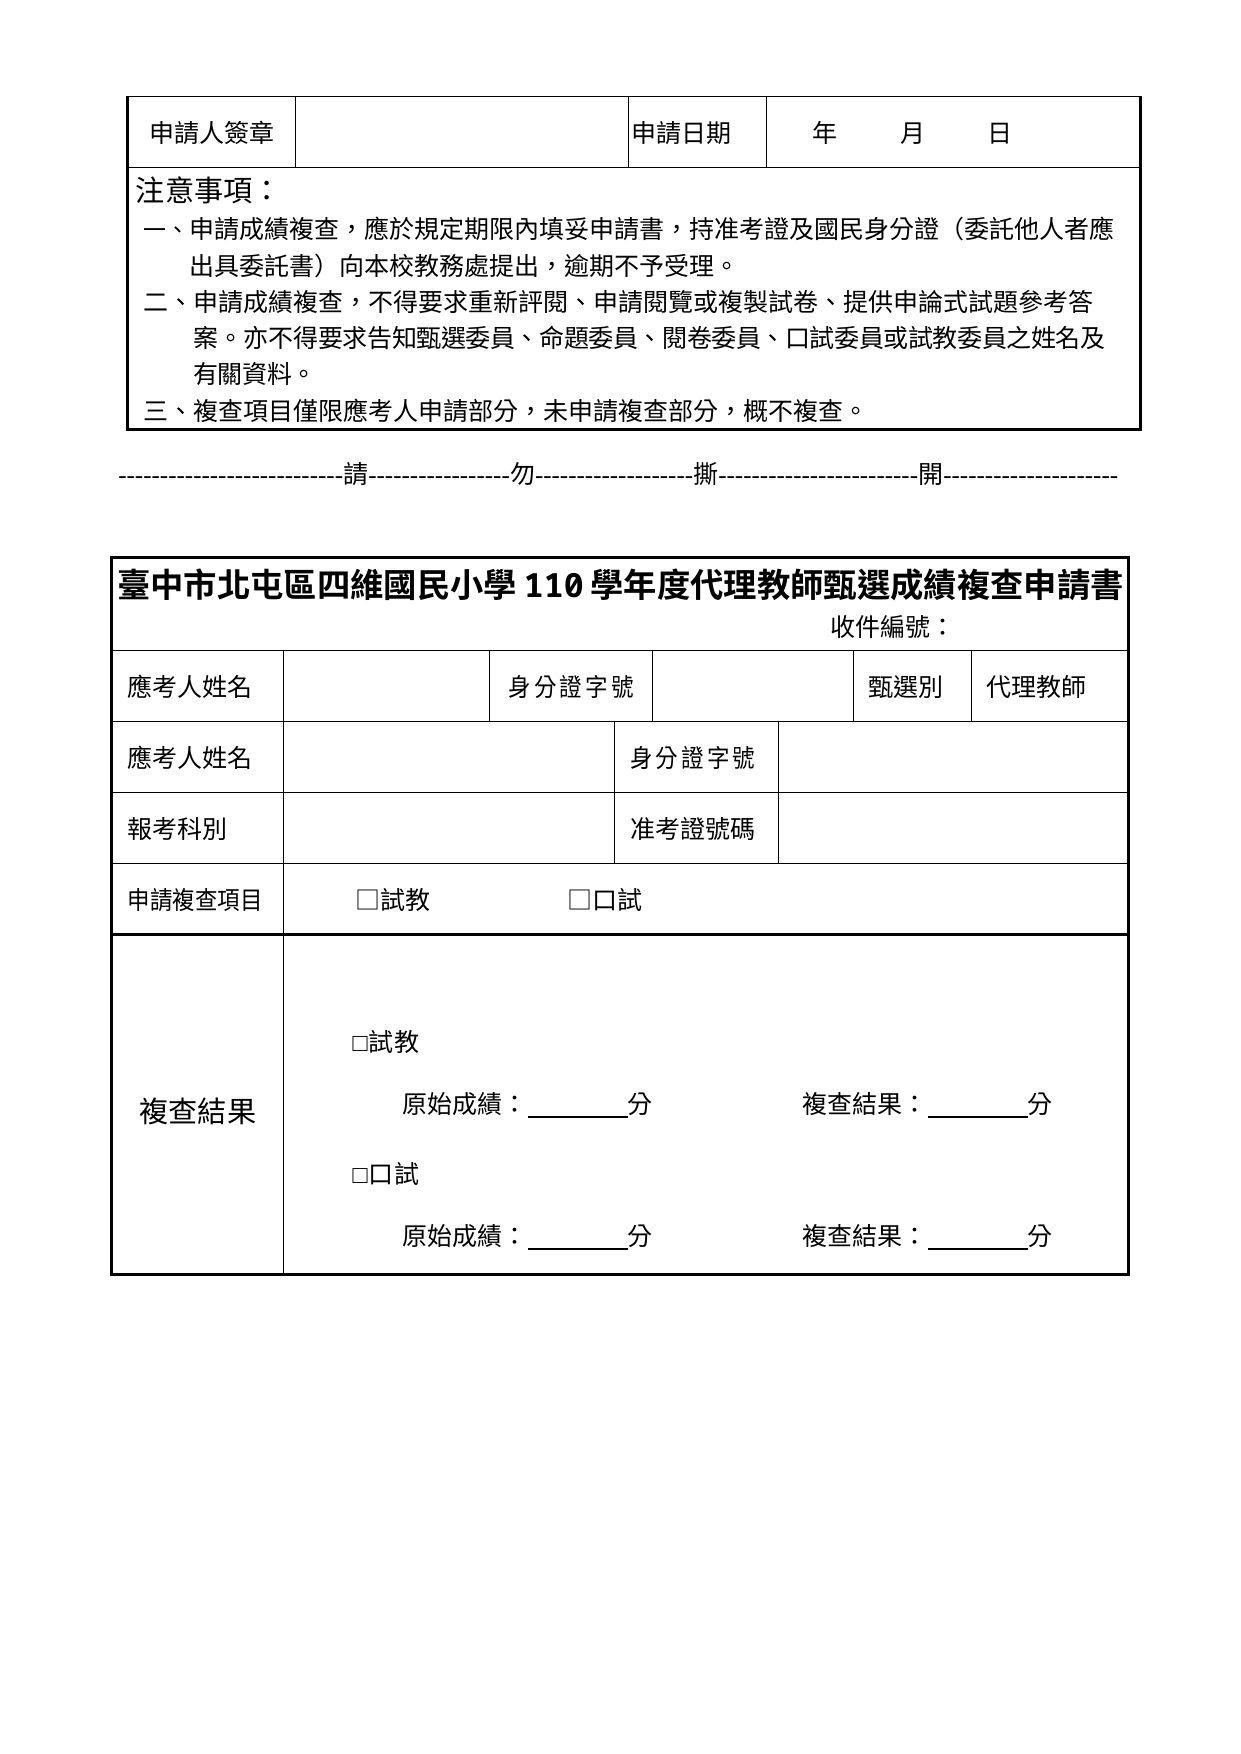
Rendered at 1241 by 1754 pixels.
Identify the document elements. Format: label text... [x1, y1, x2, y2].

table_cell [653, 651, 853, 721]
table_cell [284, 793, 614, 862]
table_cell [78, 96, 126, 167]
table_cell 准考證號碼 [615, 793, 778, 862]
table_cell [1142, 167, 1162, 427]
table_cell 複查結果 [113, 936, 283, 1273]
table_cell 注意事項： 一、申請成績複查，應於規定期限內填妥申請書，持准考證及國民身分證（委託他人者應出具委託書）向本校教務處提出，逾期不予受理。 二、申請成績複查，不得要求重新評閱、申請閱覽或複製試卷、提供申論式試題參考答案。亦不得要求告知甄選委員、命題委員、閱卷委員、口試委員或試教委員之姓名及有關資料。 三、複查項目僅限應考人申請部分，未申請複查部分，概不複查。 [129, 168, 1139, 427]
table_cell [78, 167, 126, 427]
table_cell 申請人簽章 [129, 97, 295, 167]
table_cell 甄選別 [854, 651, 971, 721]
table_cell [1142, 96, 1162, 167]
table_cell 身分證字號 [615, 722, 778, 792]
table_cell [284, 722, 614, 792]
table_cell 申請複查項目 [113, 864, 283, 933]
table_cell 年 月 日 [767, 97, 1139, 167]
table_cell 身分證字號 [490, 651, 652, 721]
table_header 臺中市北屯區四維國民小學110學年度代理教師甄選成績複查申請書 收件編號： [113, 559, 1127, 650]
table_cell □試教 □口試 [284, 864, 1127, 933]
table_cell 申請日期 [629, 97, 766, 167]
table_cell 報考科別 [113, 793, 283, 862]
table_cell 代理教師 [972, 651, 1127, 721]
table_cell [779, 793, 1127, 862]
table_cell □試教 原始成績： 分 複查結果： 分 □口試 原始成績： 分 複查結果： 分 [284, 936, 1127, 1273]
table_cell [779, 722, 1127, 792]
text ---------------------------請-----------------勿-------------------撕------------------------開--------------------- [118, 431, 1122, 493]
table_cell [284, 651, 489, 721]
table_cell 應考人姓名 [113, 722, 283, 792]
table_cell [296, 97, 628, 167]
table_cell 應考人姓名 [113, 651, 283, 721]
